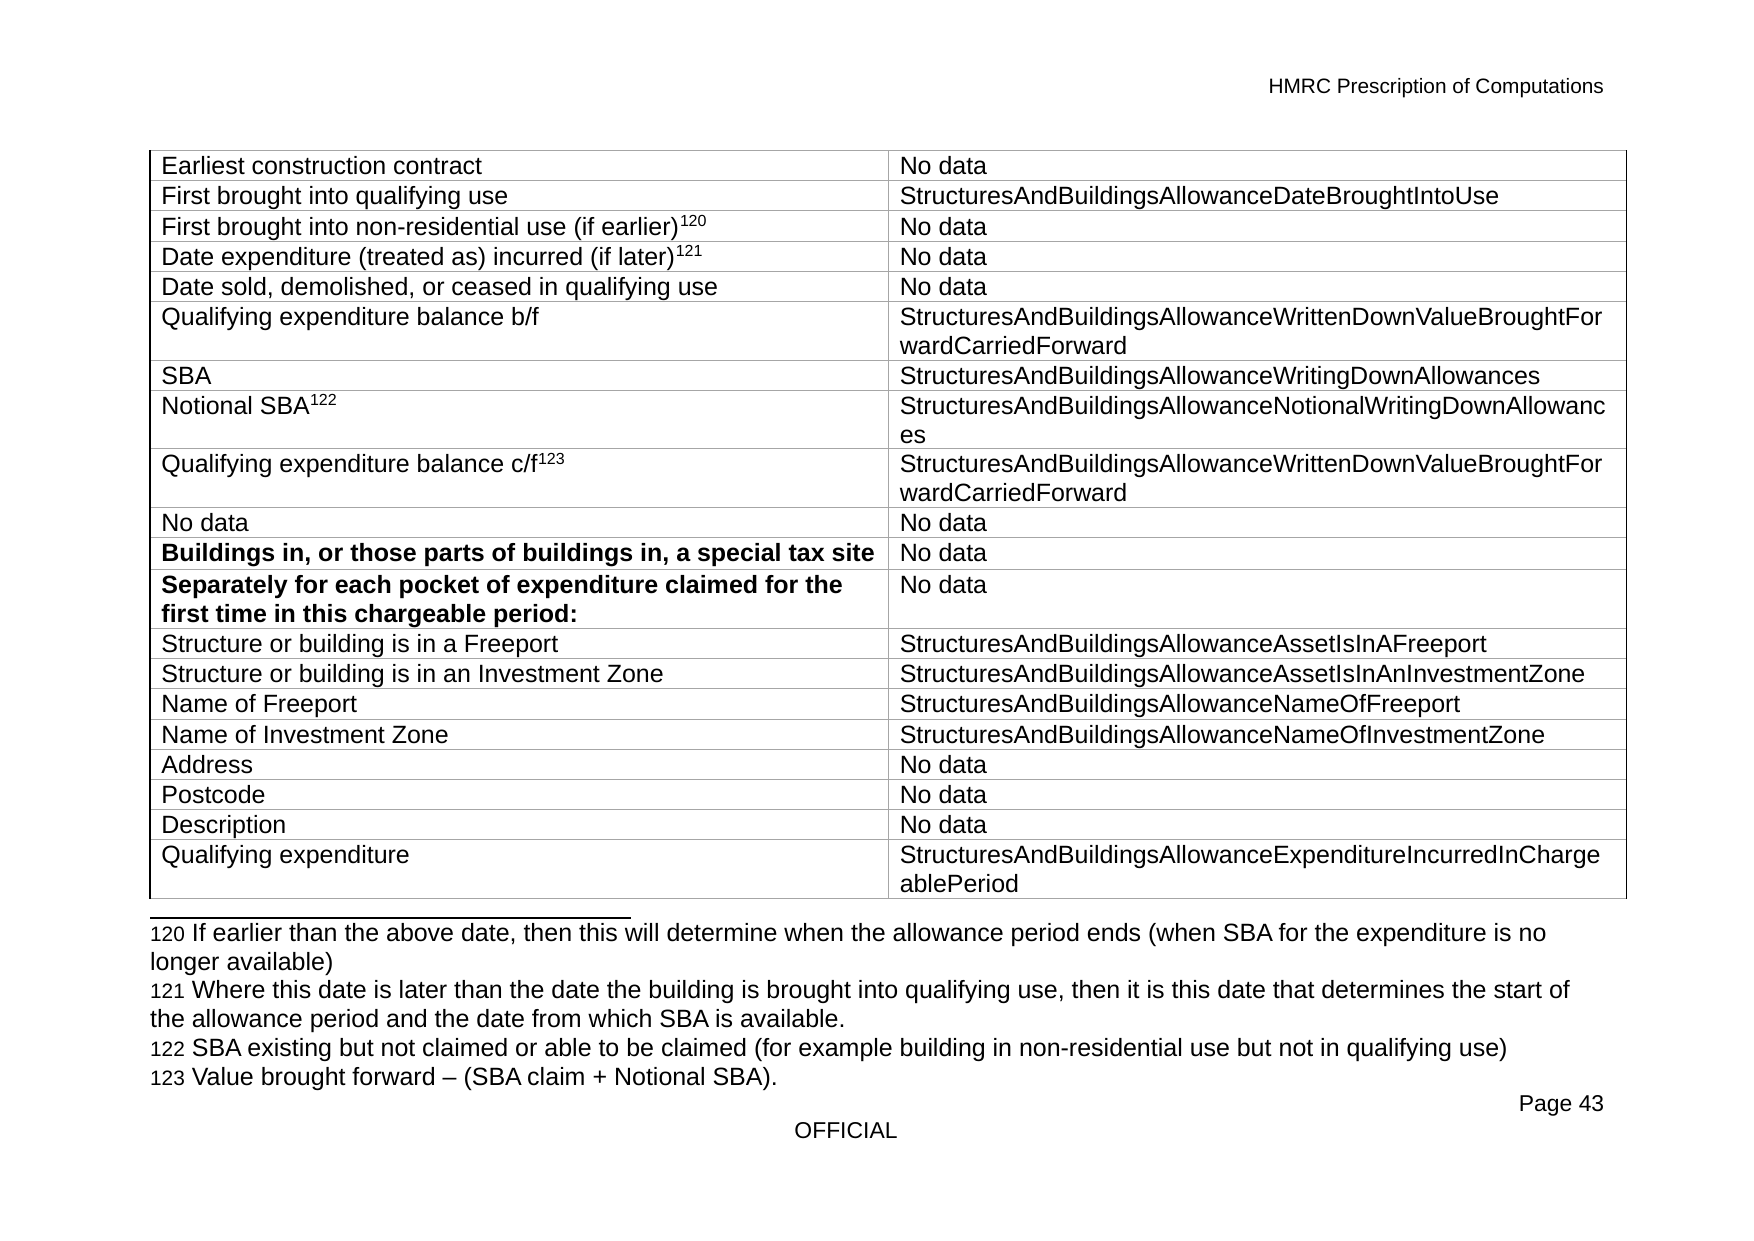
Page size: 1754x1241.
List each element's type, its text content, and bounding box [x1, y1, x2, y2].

table_cell Buildings in, or those parts of buildings in, a special tax site [151, 538, 888, 569]
table_cell No data [889, 242, 1626, 271]
table_cell Date expenditure (treated as) incurred (if later) [151, 242, 888, 271]
table_cell StructuresAndBuildingsAllowanceDateBroughtIntoUse [889, 181, 1626, 210]
table_cell Postcode [151, 780, 888, 809]
table_cell Name of Freeport [151, 689, 888, 718]
table_cell Structure or building is in a Freeport [151, 629, 888, 658]
table_cell StructuresAndBuildingsAllowanceWrittenDownValueBroughtForwardCarriedForward [889, 449, 1626, 507]
table_cell Earliest construction contract [151, 151, 888, 180]
table_cell Description [151, 810, 888, 839]
table_cell StructuresAndBuildingsAllowanceExpenditureIncurredInChargeablePeriod [889, 840, 1626, 898]
table_cell Notional SBA [151, 391, 888, 448]
table_cell Separately for each pocket of expenditure claimed for the first time in this chargeable period: [151, 570, 888, 628]
table_cell StructuresAndBuildingsAllowanceNameOfInvestmentZone [889, 720, 1626, 749]
table_cell Qualifying expenditure balance c/f [151, 449, 888, 507]
table_cell StructuresAndBuildingsAllowanceNameOfFreeport [889, 689, 1626, 718]
table_cell Address [151, 750, 888, 779]
table_cell No data [889, 508, 1626, 537]
table_cell Date sold, demolished, or ceased in qualifying use [151, 272, 888, 301]
table_cell First brought into qualifying use [151, 181, 888, 210]
table_cell Qualifying expenditure balance b/f [151, 302, 888, 359]
table_cell StructuresAndBuildingsAllowanceAssetIsInAFreeport [889, 629, 1626, 658]
table_cell No data [889, 538, 1626, 569]
table_cell StructuresAndBuildingsAllowanceNotionalWritingDownAllowances [889, 391, 1626, 448]
table_cell No data [889, 780, 1626, 809]
table_cell StructuresAndBuildingsAllowanceAssetIsInAnInvestmentZone [889, 659, 1626, 688]
table_cell Structure or building is in an Investment Zone [151, 659, 888, 688]
table_cell No data [151, 508, 888, 537]
table_cell No data [889, 272, 1626, 301]
table_cell No data [889, 151, 1626, 180]
table_cell No data [889, 570, 1626, 628]
table_cell First brought into non-residential use (if earlier) [151, 211, 888, 241]
table_cell No data [889, 211, 1626, 241]
table_cell No data [889, 810, 1626, 839]
table_cell StructuresAndBuildingsAllowanceWrittenDownValueBroughtForwardCarriedForward [889, 302, 1626, 359]
table_cell No data [889, 750, 1626, 779]
table_cell SBA [151, 361, 888, 390]
table_cell Name of Investment Zone [151, 720, 888, 749]
table_cell Qualifying expenditure [151, 840, 888, 898]
table_cell StructuresAndBuildingsAllowanceWritingDownAllowances [889, 361, 1626, 390]
